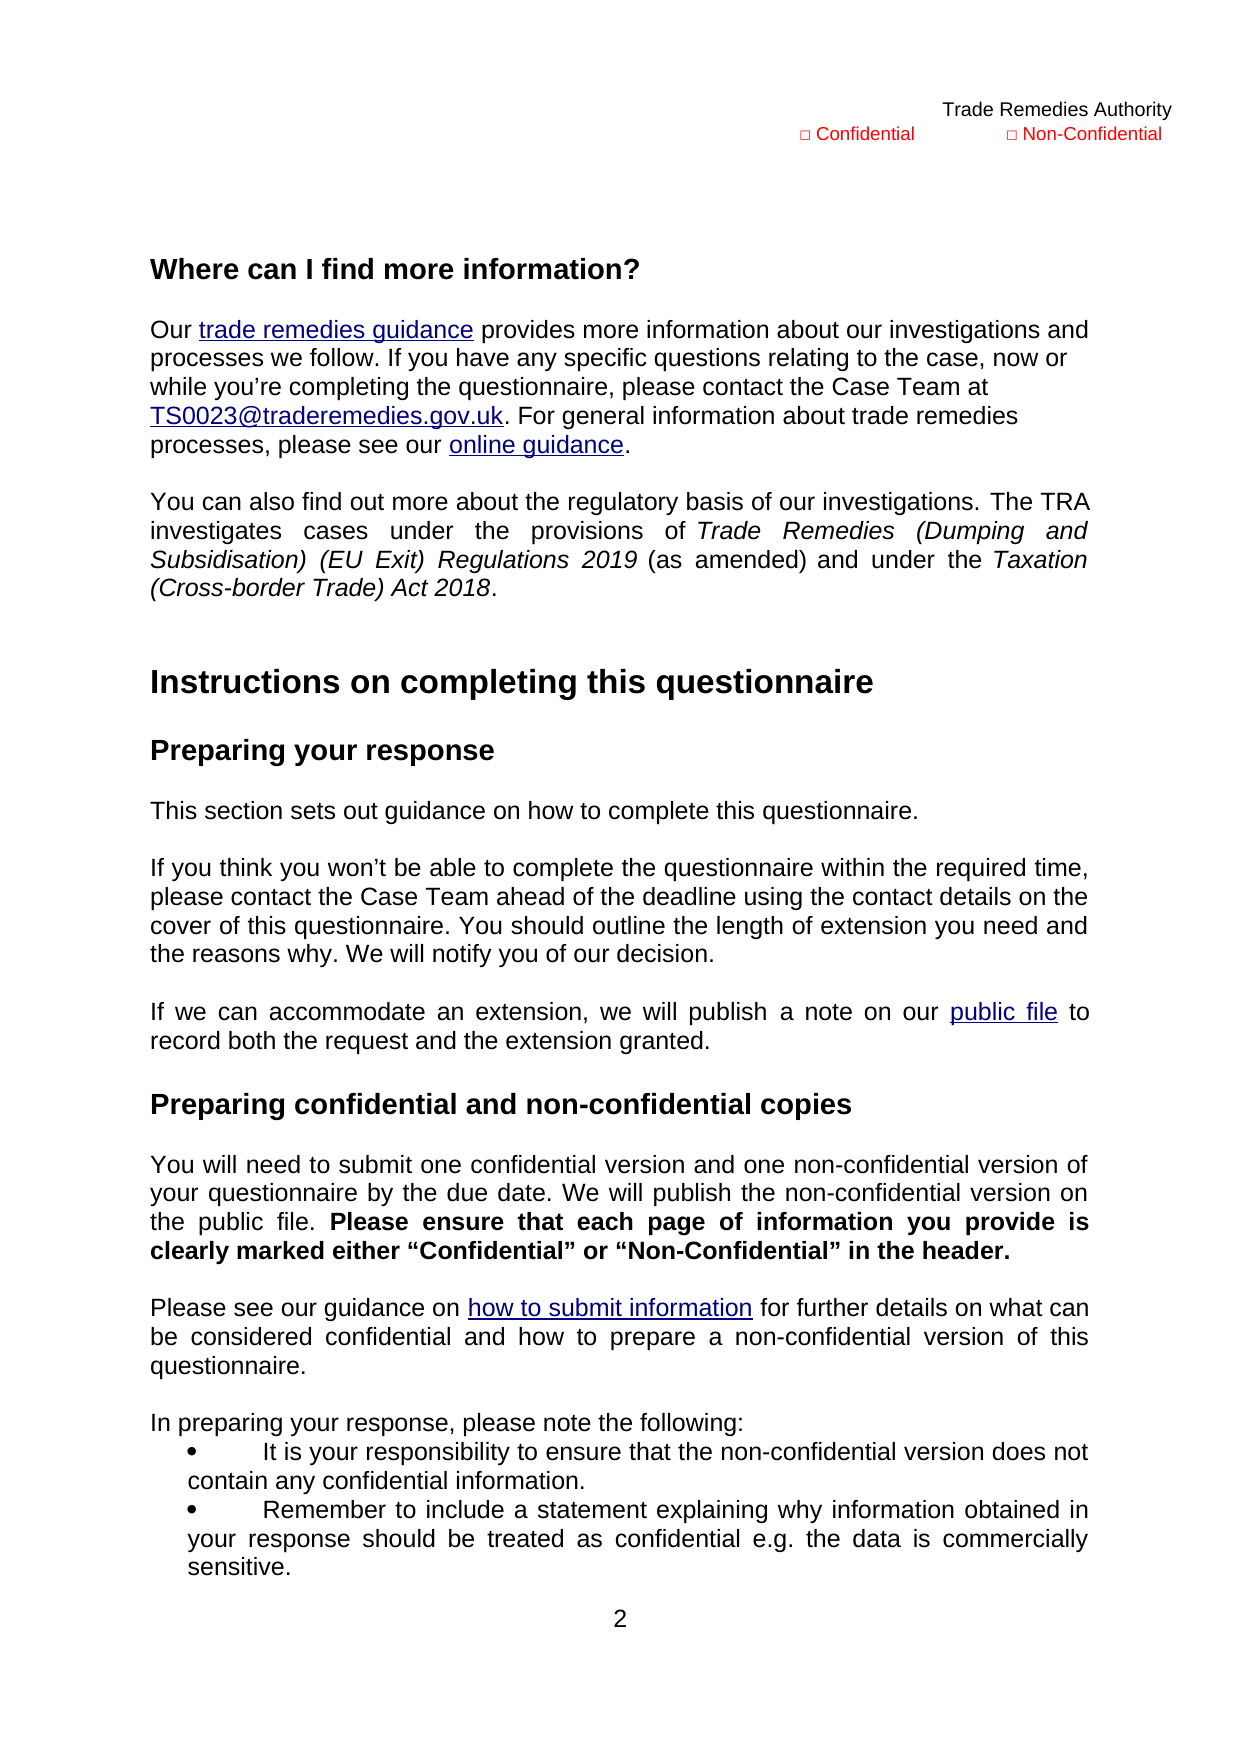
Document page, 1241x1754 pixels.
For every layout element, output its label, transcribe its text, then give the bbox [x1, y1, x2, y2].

list It is your responsibility to ensure that the non-confidential version does not contain any confidential information. [187, 1437, 1090, 1495]
text You can also find out more about the regulatory basis of our investigations. The TRA investigates cases under the provisions of Trade Remedies (Dumping and Subsidisation) (EU Exit) Regulations 2019 (as amended) and under the Taxation (Cross-border Trade) Act 2018. [150, 487, 1090, 602]
list Remember to include a statement explaining why information obtained in your response should be treated as confidential e.g. the data is commercially sensitive. [187, 1495, 1090, 1581]
subtitle Preparing your response [150, 733, 1090, 767]
text This section sets out guidance on how to complete this questionnaire. [150, 796, 1090, 824]
text Please see our guidance on how to submit information for further details on what can be considered confidential and how to prepare a non-confidential version of this questionnaire. [150, 1293, 1090, 1380]
text If you think you won’t be able to complete the questionnaire within the required time, please contact the Case Team ahead of the deadline using the contact details on the cover of this questionnaire. You should outline the length of extension you need and the reasons why. We will notify you of our decision. [150, 853, 1090, 968]
subtitle Where can I find more information? [150, 252, 1090, 286]
text If we can accommodate an extension, we will publish a note on our public file to record both the request and the extension granted. [150, 997, 1090, 1054]
subtitle Preparing confidential and non-confidential copies [150, 1087, 1090, 1121]
text You will need to submit one confidential version and one non-confidential version of your questionnaire by the due date. We will publish the non-confidential version on the public file. Please ensure that each page of information you provide is clearly marked either “Confidential” or “Non-Confidential” in the header. [150, 1150, 1090, 1265]
text Our trade remedies guidance provides more information about our investigations and processes we follow. If you have any specific questions relating to the case, now or while you’re completing the questionnaire, please contact the Case Team at TS0023@traderemedies.gov.uk. For general information about trade remedies processes, please see our online guidance. [150, 315, 1090, 458]
text In preparing your response, please note the following: [150, 1408, 1090, 1437]
subtitle Instructions on completing this questionnaire [150, 662, 1090, 701]
